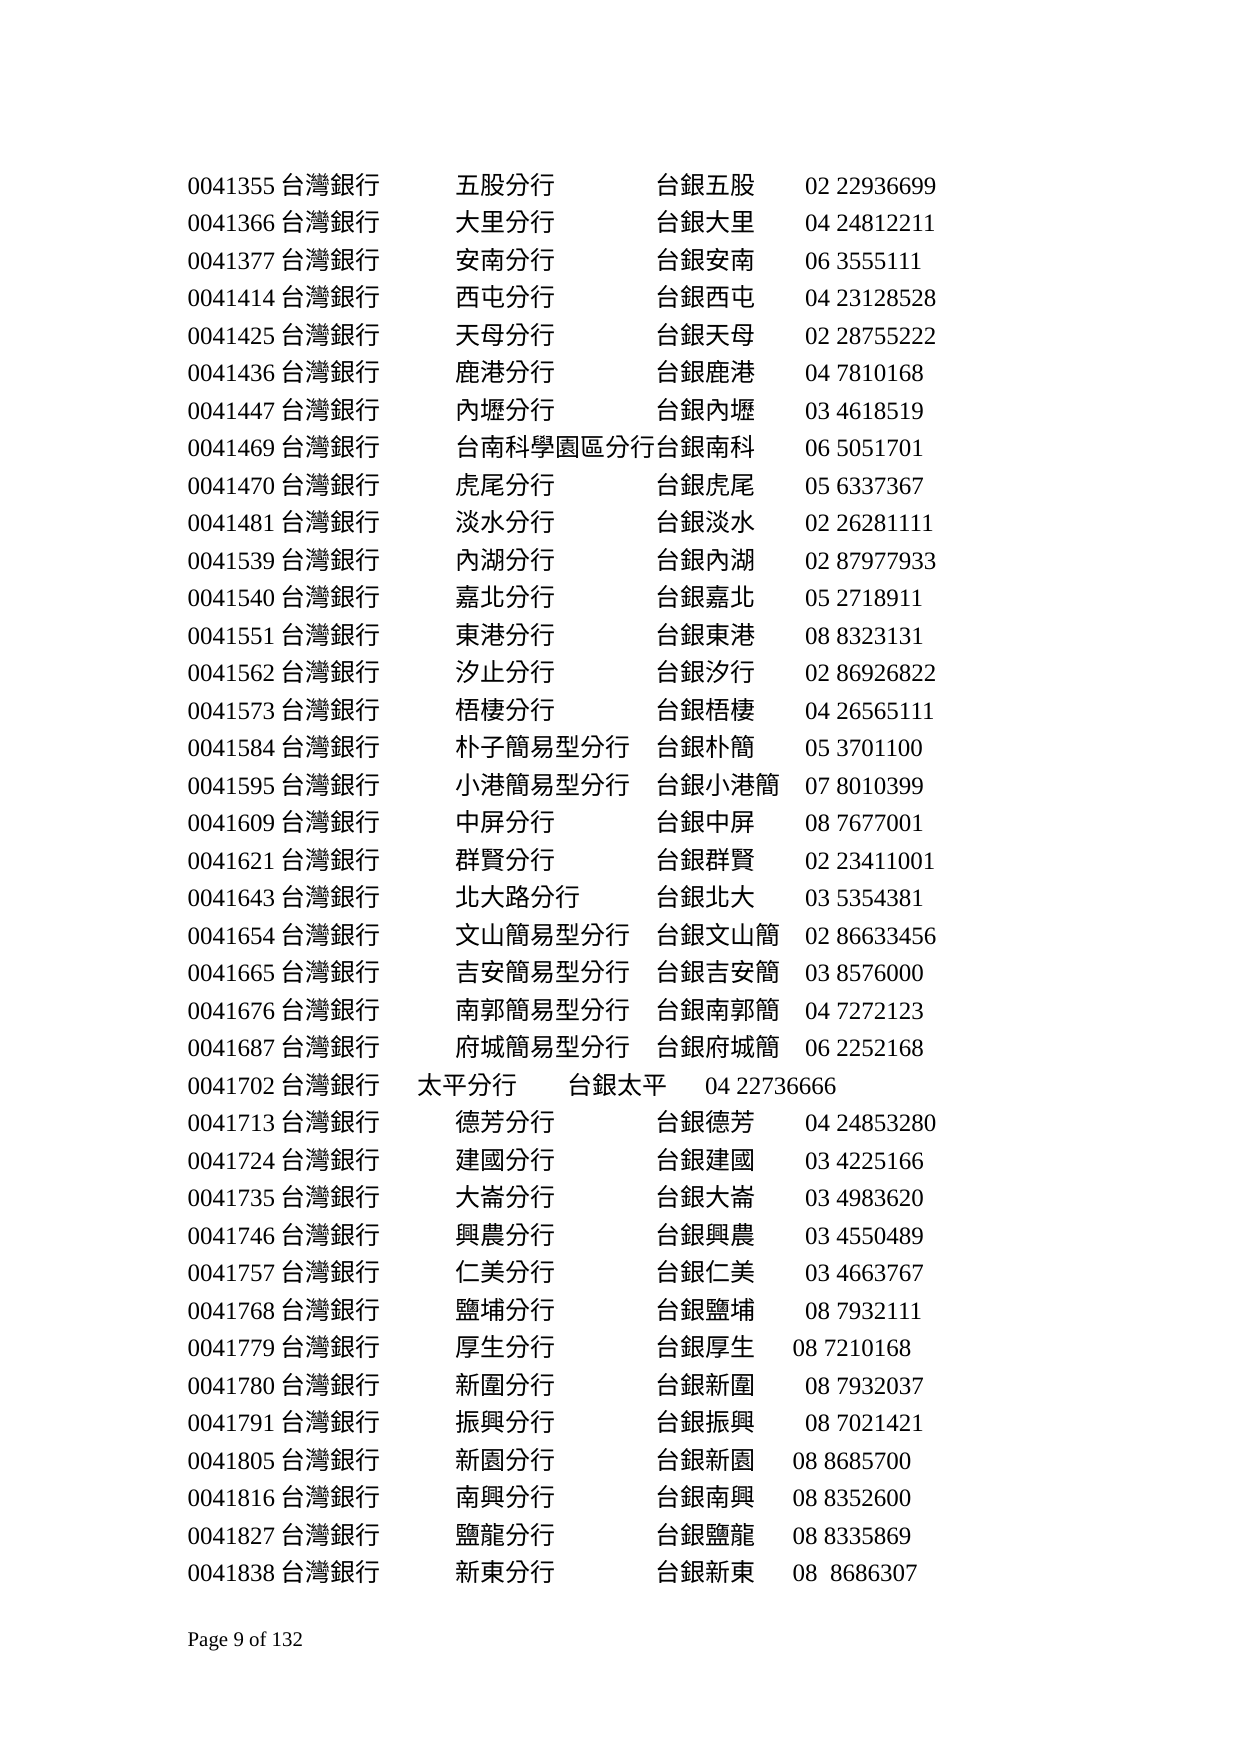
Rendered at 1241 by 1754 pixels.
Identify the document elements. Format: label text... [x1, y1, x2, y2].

text 0041425台灣銀行 天母分行 台銀天母 02 28755222 [187, 314, 1053, 352]
text 0041643台灣銀行 北大路分行 台銀北大 03 5354381 [187, 877, 1053, 914]
text 0041654台灣銀行 文山簡易型分行 台銀文山簡 02 86633456 [187, 914, 1053, 952]
text 0041540台灣銀行 嘉北分行 台銀嘉北 05 2718911 [187, 577, 1053, 614]
text 0041470台灣銀行 虎尾分行 台銀虎尾 05 6337367 [187, 464, 1053, 502]
text 0041621台灣銀行 群賢分行 台銀群賢 02 23411001 [187, 839, 1053, 877]
text 0041436台灣銀行 鹿港分行 台銀鹿港 04 7810168 [187, 352, 1053, 389]
text 0041838台灣銀行 新東分行 台銀新東 08 8686307 [187, 1552, 1053, 1589]
text 0041469台灣銀行 台南科學園區分行台銀南科 06 5051701 [187, 427, 1053, 464]
text 0041746台灣銀行 興農分行 台銀興農 03 4550489 [187, 1214, 1053, 1252]
text 0041584台灣銀行 朴子簡易型分行 台銀朴簡 05 3701100 [187, 727, 1053, 764]
text 0041481台灣銀行 淡水分行 台銀淡水 02 26281111 [187, 502, 1053, 539]
text 0041366台灣銀行 大里分行 台銀大里 04 24812211 [187, 202, 1053, 239]
text 0041377台灣銀行 安南分行 台銀安南 06 3555111 [187, 239, 1053, 277]
text 0041355台灣銀行 五股分行 台銀五股 02 22936699 [187, 164, 1053, 202]
text 0041780台灣銀行 新圍分行 台銀新圍 08 7932037 [187, 1364, 1053, 1402]
text 0041827台灣銀行 鹽龍分行 台銀鹽龍 08 8335869 [187, 1514, 1053, 1552]
text 0041805台灣銀行 新園分行 台銀新園 08 8685700 [187, 1439, 1053, 1477]
text 0041702台灣銀行 太平分行 台銀太平 04 22736666 [187, 1064, 1053, 1102]
text 0041735台灣銀行 大崙分行 台銀大崙 03 4983620 [187, 1177, 1053, 1214]
text 0041791台灣銀行 振興分行 台銀振興 08 7021421 [187, 1402, 1053, 1439]
text 0041768台灣銀行 鹽埔分行 台銀鹽埔 08 7932111 [187, 1289, 1053, 1327]
text 0041414台灣銀行 西屯分行 台銀西屯 04 23128528 [187, 277, 1053, 314]
text 0041539台灣銀行 內湖分行 台銀內湖 02 87977933 [187, 539, 1053, 577]
text 0041573台灣銀行 梧棲分行 台銀梧棲 04 26565111 [187, 689, 1053, 727]
text 0041665台灣銀行 吉安簡易型分行 台銀吉安簡 03 8576000 [187, 952, 1053, 989]
text 0041562台灣銀行 汐止分行 台銀汐行 02 86926822 [187, 652, 1053, 689]
text 0041687台灣銀行 府城簡易型分行 台銀府城簡 06 2252168 [187, 1027, 1053, 1064]
text 0041551台灣銀行 東港分行 台銀東港 08 8323131 [187, 614, 1053, 652]
text 0041713台灣銀行 德芳分行 台銀德芳 04 24853280 [187, 1102, 1053, 1139]
text 0041676台灣銀行 南郭簡易型分行 台銀南郭簡 04 7272123 [187, 989, 1053, 1027]
text 0041724台灣銀行 建國分行 台銀建國 03 4225166 [187, 1139, 1053, 1177]
text 0041757台灣銀行 仁美分行 台銀仁美 03 4663767 [187, 1252, 1053, 1289]
text 0041447台灣銀行 內壢分行 台銀內壢 03 4618519 [187, 389, 1053, 427]
text 0041609台灣銀行 中屏分行 台銀中屏 08 7677001 [187, 802, 1053, 839]
text 0041816台灣銀行 南興分行 台銀南興 08 8352600 [187, 1477, 1053, 1514]
text 0041595台灣銀行 小港簡易型分行 台銀小港簡 07 8010399 [187, 764, 1053, 802]
text 0041779台灣銀行 厚生分行 台銀厚生 08 7210168 [187, 1327, 1053, 1364]
